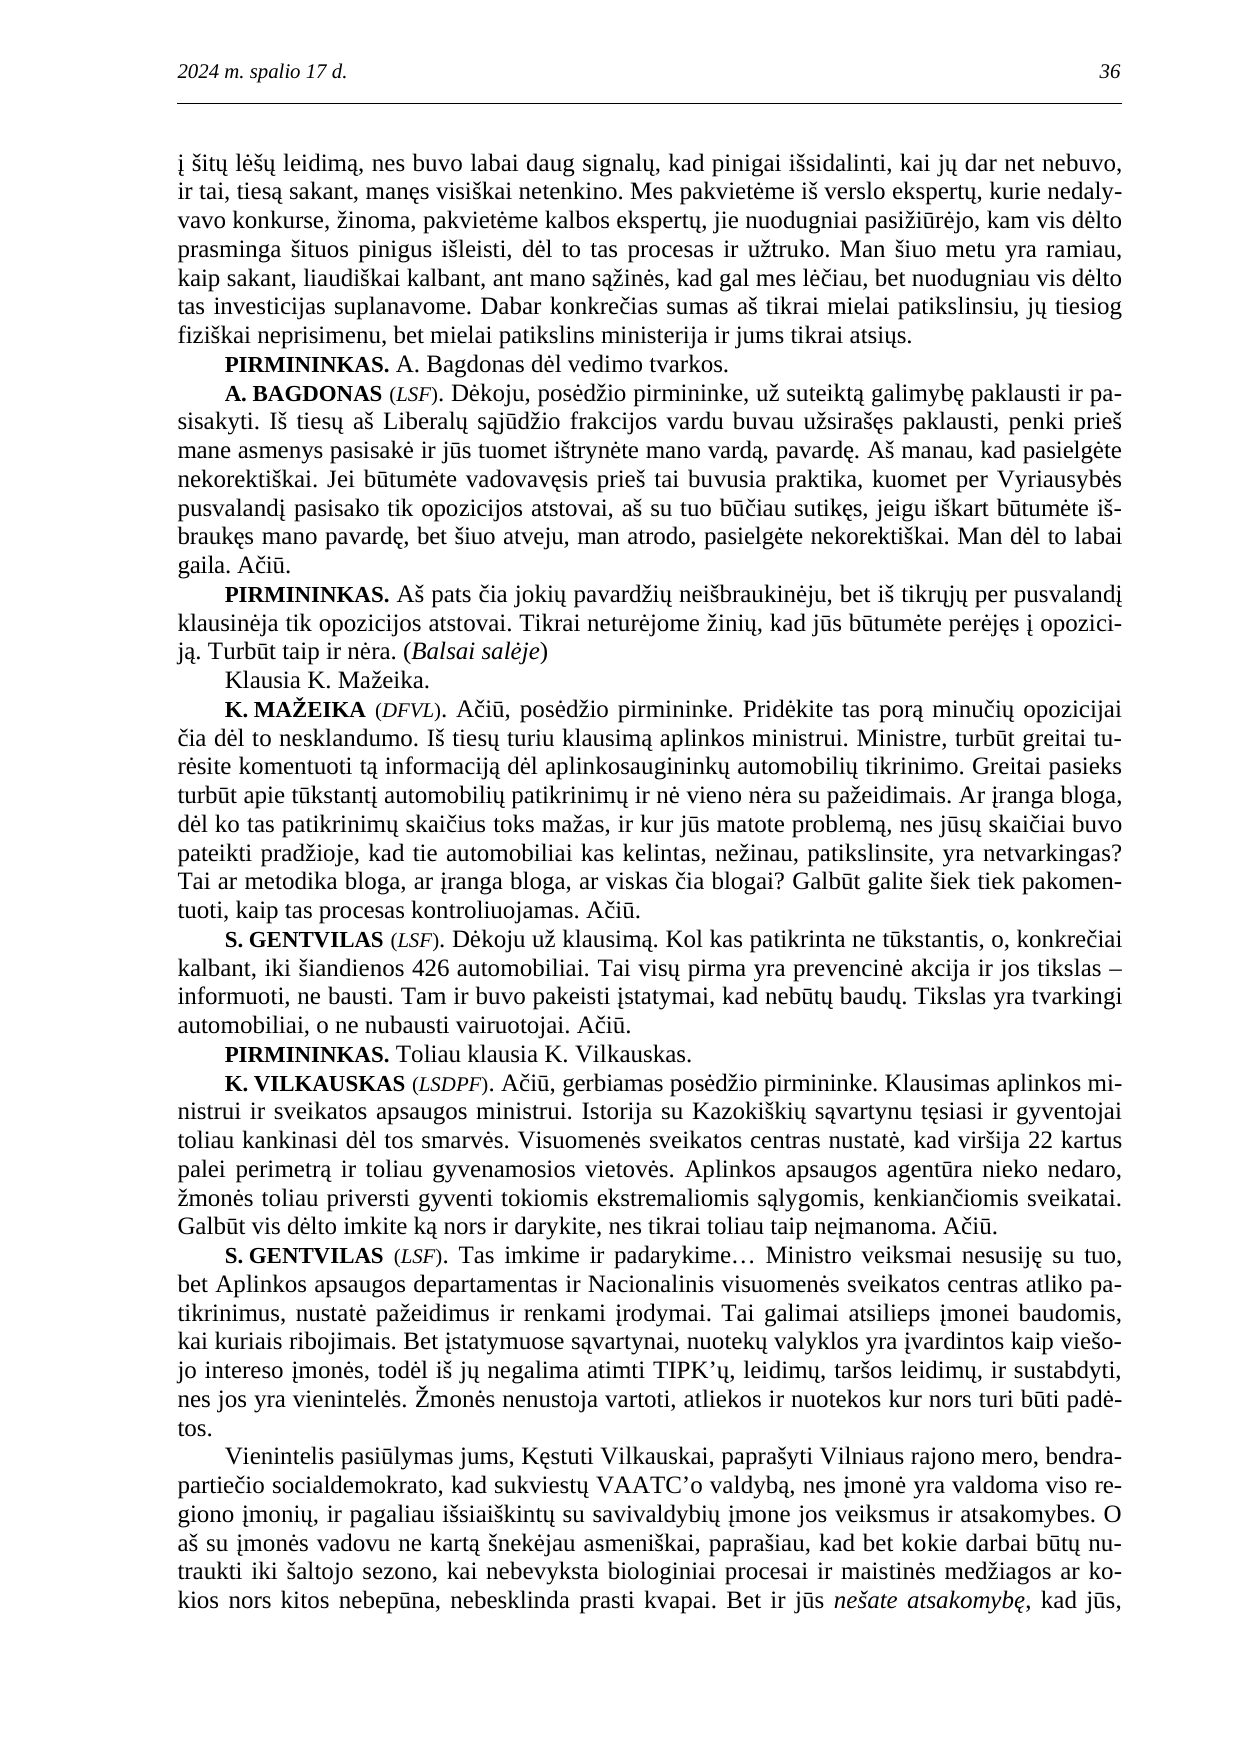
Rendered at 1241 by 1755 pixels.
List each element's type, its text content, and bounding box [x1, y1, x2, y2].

text į ši­tų lė­šų lei­di­mą, nes bu­vo la­bai daug sig­na­lų, kad pi­ni­gai iš­si­da­lin­ti, kai jų dar net ne­bu­vo, ir tai, tie­są sa­kant, ma­nęs vi­siš­kai ne­ten­ki­no. Mes pa­kvie­tė­me iš ver­slo eks­per­tų, ku­rie ne­da­ly­va­vo kon­kur­se, ži­no­ma, pa­kvie­tė­me kal­bos eks­per­tų, jie nuo­dug­niai pa­si­žiū­rė­jo, kam vis dėl­to pras­min­ga ši­tuos pi­ni­gus iš­leis­ti, dėl to tas pro­ce­sas ir už­tru­ko. Man šiuo me­tu yra ra­miau, kaip sa­kant, liau­diš­kai kal­bant, ant ma­no są­ži­nės, kad gal mes lė­čiau, bet nuo­dug­niau vis dėl­to tas in­ves­ti­ci­jas su­pla­na­vo­me. Da­bar kon­kre­čias su­mas aš tik­rai mie­lai pa­tiks­lin­siu, jų tie­siog fi­ziš­kai ne­pri­si­me­nu, bet mie­lai pa­tiks­lins mi­nis­te­ri­ja ir jums tik­rai at­siųs. [177, 148, 1122, 349]
text PIRMININKAS. A. Bag­do­nas dėl ve­di­mo tvar­kos. [177, 349, 1122, 378]
text S. GENTVILAS (LSF). Dė­ko­ju už klau­si­mą. Kol kas pa­tik­rin­ta ne tūks­tan­tis, o, kon­kre­čiai kal­bant, iki šian­die­nos 426 au­to­mo­bi­liai. Tai vi­sų pir­ma yra pre­ven­ci­nė ak­ci­ja ir jos tiks­las – in­for­muo­ti, ne baus­ti. Tam ir bu­vo pa­keis­ti įsta­ty­mai, kad ne­bū­tų bau­dų. Tiks­las yra tvar­kin­gi au­to­mo­bi­liai, o ne nu­baus­ti vai­ruo­to­jai. Ačiū. [177, 924, 1122, 1039]
text K. MAŽEIKA (DFVL). Ačiū, po­sė­džio pir­mi­nin­ke. Pri­dė­ki­te tas po­rą mi­nu­čių opo­zi­ci­jai čia dėl to ne­sklan­du­mo. Iš tie­sų tu­riu klau­si­mą ap­lin­kos mi­nist­rui. Mi­nist­re, tur­būt grei­tai tu­rė­si­te ko­men­tuo­ti tą in­for­ma­ci­ją dėl ap­lin­ko­sau­gi­nin­kų au­to­mo­bi­lių tik­ri­ni­mo. Grei­tai pa­sieks tur­būt apie tūks­tan­tį au­to­mo­bi­lių pa­tik­ri­ni­mų ir nė vie­no nė­ra su pa­žei­di­mais. Ar įran­ga blo­ga, dėl ko tas pa­tik­ri­ni­mų skai­čius toks ma­žas, ir kur jūs ma­to­te pro­ble­mą, nes jū­sų skai­čiai bu­vo pa­teik­ti pra­džio­je, kad tie au­to­mo­bi­liai kas ke­lin­tas, ne­ži­nau, pa­tiks­lin­si­te, yra ne­tvar­kin­gas? Tai ar me­to­di­ka blo­ga, ar įran­ga blo­ga, ar vis­kas čia blo­gai? Gal­būt ga­li­te šiek tiek pa­ko­men­tuo­ti, kaip tas pro­ce­sas kon­tro­liuo­ja­mas. Ačiū. [177, 694, 1122, 924]
text Vie­nin­te­lis pa­siū­ly­mas jums, Kęs­tu­ti Vil­kaus­kai, pa­pra­šy­ti Vil­niaus ra­jo­no me­ro, ben­dra­par­tie­čio so­cial­de­mok­ra­to, kad su­kvies­tų VAATC’o val­dy­bą, nes įmo­nė yra val­do­ma vi­so re­gio­no įmo­nių, ir pa­ga­liau iš­si­aiš­kin­tų su sa­vi­val­dy­bių įmo­ne jos veiks­mus ir at­sa­ko­my­bes. O aš su įmo­nės va­do­vu ne kar­tą šne­kė­jau as­me­niš­kai, pa­pra­šiau, kad bet ko­kie dar­bai bū­tų nu­trauk­ti iki šal­to­jo se­zo­no, kai ne­be­vyks­ta bio­lo­gi­niai pro­ce­sai ir mais­ti­nės me­džia­gos ar ko­kios nors ki­tos ne­be­pū­na, ne­be­sklin­da pras­ti kva­pai. Bet ir jūs ne­ša­te at­sa­ko­my­bę, kad jūs, [177, 1441, 1122, 1614]
text A. BAGDONAS (LSF). Dė­ko­ju, po­sė­džio pir­mi­nin­ke, už su­teik­tą ga­li­my­bę pa­klaus­ti ir pa­si­sa­ky­ti. Iš tie­sų aš Li­be­ra­lų są­jū­džio frak­ci­jos var­du bu­vau už­si­ra­šęs pa­klaus­ti, pen­ki prieš ma­ne as­me­nys pa­si­sa­kė ir jūs tuo­met iš­try­nė­te ma­no var­dą, pa­var­dę. Aš ma­nau, kad pa­si­el­gė­te ne­ko­rek­tiš­kai. Jei bū­tu­mė­te va­do­va­vę­sis prieš tai bu­vu­sia prak­ti­ka, kuo­met per Vy­riau­sy­bės pus­va­lan­dį pa­si­sa­ko tik opo­zi­ci­jos at­sto­vai, aš su tuo bū­čiau su­ti­kęs, jei­gu iš­kart bū­tu­mė­te iš­brau­kęs ma­no pa­var­dę, bet šiuo at­ve­ju, man at­ro­do, pa­si­el­gė­te ne­ko­rek­tiš­kai. Man dėl to la­bai gai­la. Ačiū. [177, 378, 1122, 579]
text S. GENTVILAS (LSF). Tas im­ki­me ir pa­da­ry­ki­me… Mi­nist­ro veiks­mai ne­su­si­ję su tuo, bet Ap­lin­kos ap­sau­gos de­par­ta­men­tas ir Na­cio­na­li­nis vi­suo­me­nės svei­ka­tos cen­tras at­li­ko pa­tik­ri­ni­mus, nu­sta­tė pa­žei­di­mus ir ren­ka­mi įro­dy­mai. Tai ga­li­mai at­si­lieps įmo­nei bau­do­mis, kai ku­riais ri­bo­ji­mais. Bet įsta­ty­muo­se są­var­ty­nai, nuo­te­kų va­lyk­los yra įvar­din­tos kaip vie­šo­jo in­te­re­so įmo­nės, to­dėl iš jų ne­ga­li­ma at­im­ti TIPK’ų, lei­di­mų, tar­šos lei­di­mų, ir su­stab­dy­ti, nes jos yra vie­nin­te­lės. Žmo­nės ne­nu­sto­ja var­to­ti, at­lie­kos ir nuo­te­kos ­kur nors tu­ri bū­ti pa­dė­tos. [177, 1240, 1122, 1441]
text Klau­sia K. Ma­žei­ka. [177, 665, 1122, 694]
text K. VILKAUSKAS (LSDPF). Ačiū, ger­bia­mas po­sė­džio pir­mi­nin­ke. Klau­si­mas ap­lin­kos mi­nist­rui ir svei­ka­tos ap­sau­gos mi­nist­rui. Is­to­ri­ja su Ka­zo­kiš­kių są­var­ty­nu tę­sia­si ir gy­ven­to­jai to­liau kan­ki­na­si dėl tos smar­vės. Vi­suo­me­nės svei­ka­tos cen­tras nu­sta­tė, kad vir­ši­ja 22 kar­tus pa­lei pe­ri­met­rą ir to­liau gy­ve­na­mo­sios vie­to­vės. Ap­lin­kos ap­sau­gos agen­tū­ra nie­ko ne­da­ro, žmo­nės to­liau pri­vers­ti gy­ven­ti to­kio­mis eks­tre­ma­lio­mis są­ly­go­mis, ken­kian­čio­mis svei­ka­tai. Gal­būt vis dėl­to im­ki­te ką nors ir da­ry­ki­te, nes tik­rai to­liau taip ne­įma­no­ma. Ačiū. [177, 1068, 1122, 1240]
text PIRMININKAS. To­liau klau­sia K. Vil­kaus­kas. [177, 1039, 1122, 1068]
text PIRMININKAS. Aš pats čia jo­kių pa­var­džių ne­iš­brau­ki­nė­ju, bet iš tik­rų­jų per pus­va­lan­dį klau­si­nė­ja tik opo­zi­ci­jos at­sto­vai. Tik­rai ne­tu­rė­jo­me ži­nių, kad jūs bū­tu­mė­te per­ėjęs į opo­zi­ci­ją. Tur­būt taip ir nė­ra. (Bal­sai sa­lė­je) [177, 579, 1122, 665]
